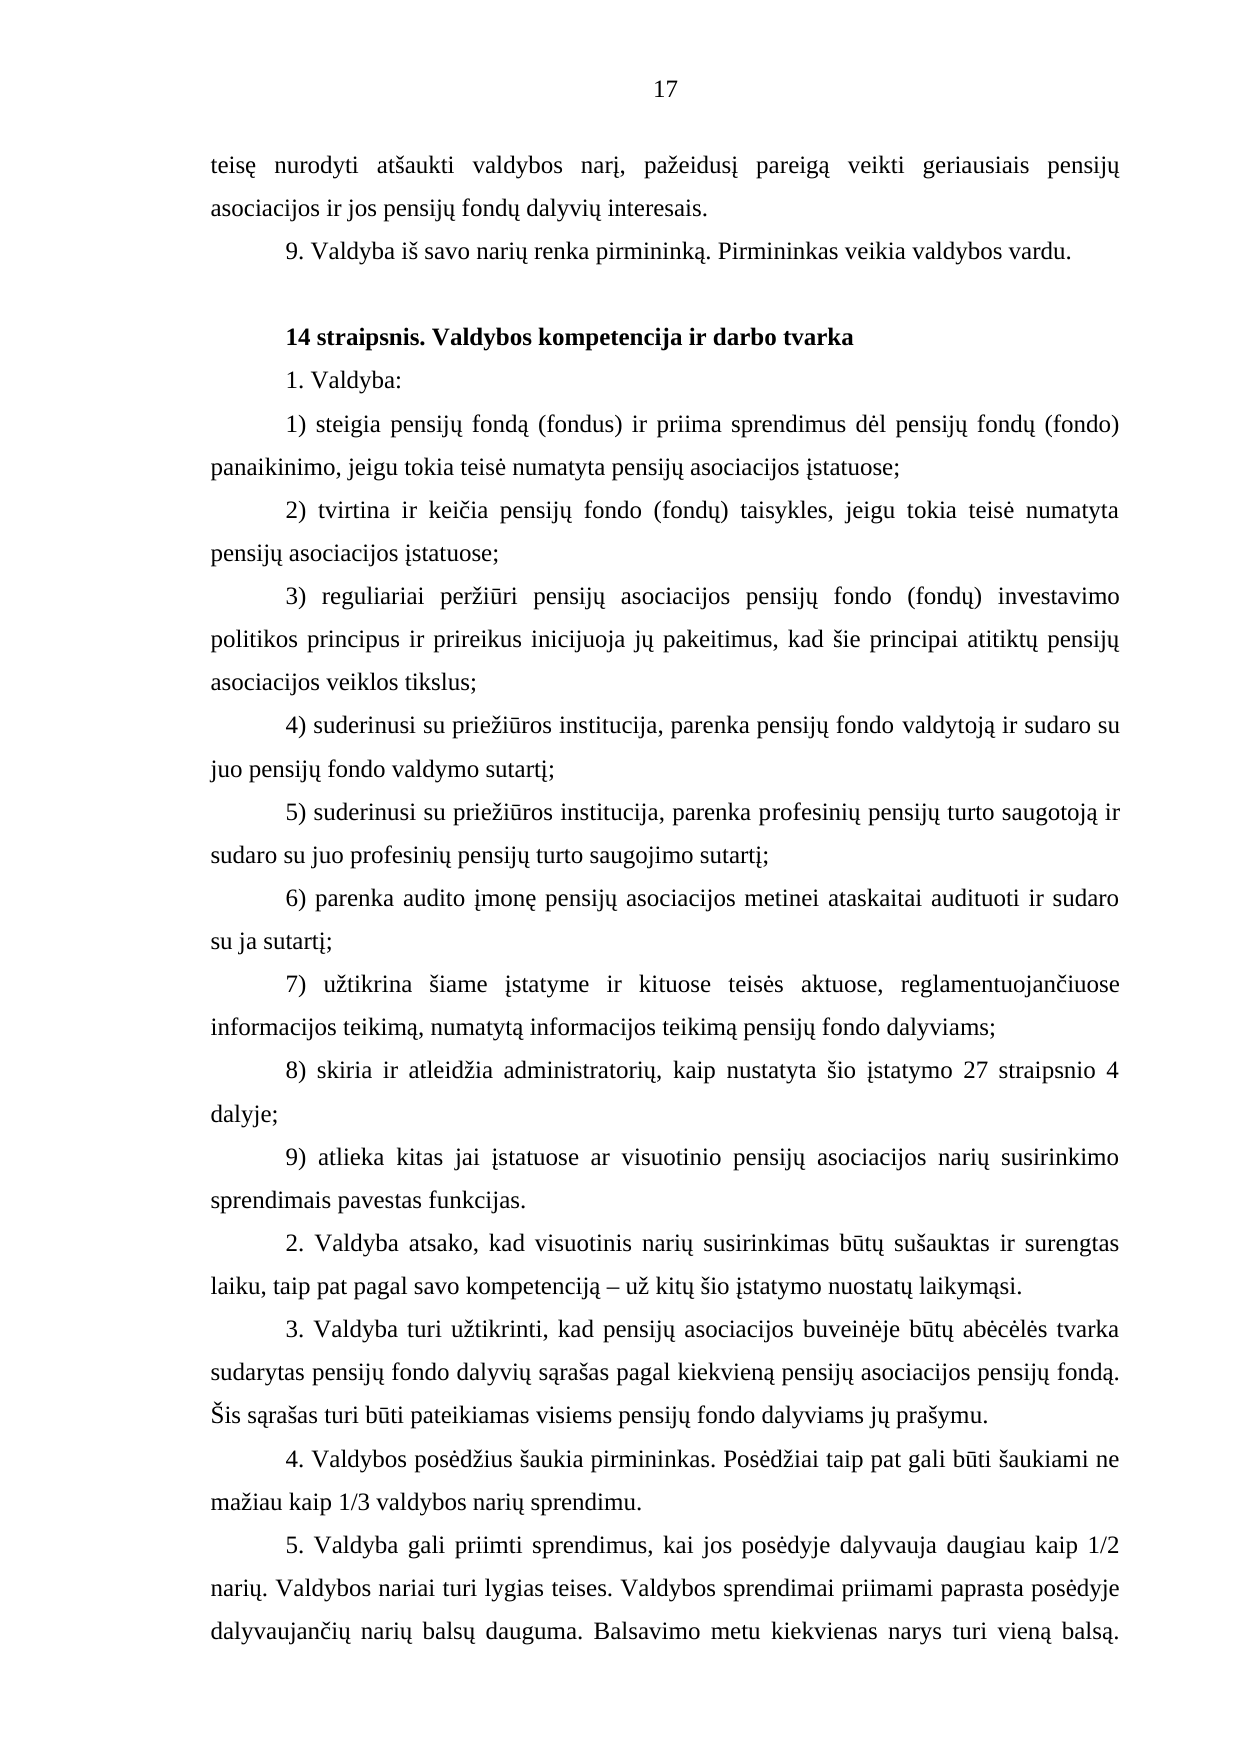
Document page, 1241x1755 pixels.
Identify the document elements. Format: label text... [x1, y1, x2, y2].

text 6) parenka audito įmonę pensijų asociacijos metinei ataskaitai audituoti ir sudaro su ja sutartį; [210, 883, 1120, 955]
text teisę nurodyti atšaukti valdybos narį, pažeidusį pareigą veikti geriausiais pensijų asociacijos ir jos pensijų fondų dalyvių interesais. [210, 150, 1120, 222]
text 8) skiria ir atleidžia administratorių, kaip nustatyta šio įstatymo 27 straipsnio 4 dalyje; [210, 1056, 1120, 1127]
text 1. Valdyba: [210, 366, 1120, 394]
text 2) tvirtina ir keičia pensijų fondo (fondų) taisykles, jeigu tokia teisė numatyta pensijų asociacijos įstatuose; [210, 495, 1120, 567]
text 5. Valdyba gali priimti sprendimus, kai jos posėdyje dalyvauja daugiau kaip 1/2 narių. Valdybos nariai turi lygias teises. Valdybos sprendimai priimami paprasta posėdyje dalyvaujančių narių balsų dauguma. Balsavimo metu kiekvienas narys turi vieną balsą. [210, 1530, 1120, 1645]
text 4. Valdybos posėdžius šaukia pirmininkas. Posėdžiai taip pat gali būti šaukiami ne mažiau kaip 1/3 valdybos narių sprendimu. [210, 1444, 1120, 1516]
text 2. Valdyba atsako, kad visuotinis narių susirinkimas būtų sušauktas ir surengtas laiku, taip pat pagal savo kompetenciją – už kitų šio įstatymo nuostatų laikymąsi. [210, 1228, 1120, 1300]
text 3. Valdyba turi užtikrinti, kad pensijų asociacijos buveinėje būtų abėcėlės tvarka sudarytas pensijų fondo dalyvių sąrašas pagal kiekvieną pensijų asociacijos pensijų fondą. Šis sąrašas turi būti pateikiamas visiems pensijų fondo dalyviams jų prašymu. [210, 1314, 1120, 1429]
text 7) užtikrina šiame įstatyme ir kituose teisės aktuose, reglamentuojančiuose informacijos teikimą, numatytą informacijos teikimą pensijų fondo dalyviams; [210, 969, 1120, 1041]
text 14 straipsnis. Valdybos kompetencija ir darbo tvarka [210, 322, 1120, 351]
text 4) suderinusi su priežiūros institucija, parenka pensijų fondo valdytoją ir sudaro su juo pensijų fondo valdymo sutartį; [210, 711, 1120, 782]
text 9) atlieka kitas jai įstatuose ar visuotinio pensijų asociacijos narių susirinkimo sprendimais pavestas funkcijas. [210, 1142, 1120, 1214]
text 9. Valdyba iš savo narių renka pirmininką. Pirmininkas veikia valdybos vardu. [210, 236, 1120, 265]
text 3) reguliariai peržiūri pensijų asociacijos pensijų fondo (fondų) investavimo politikos principus ir prireikus inicijuoja jų pakeitimus, kad šie principai atitiktų pensijų asociacijos veiklos tikslus; [210, 581, 1120, 696]
text 5) suderinusi su priežiūros institucija, parenka profesinių pensijų turto saugotoją ir sudaro su juo profesinių pensijų turto saugojimo sutartį; [210, 797, 1120, 869]
text 1) steigia pensijų fondą (fondus) ir priima sprendimus dėl pensijų fondų (fondo) panaikinimo, jeigu tokia teisė numatyta pensijų asociacijos įstatuose; [210, 409, 1120, 481]
